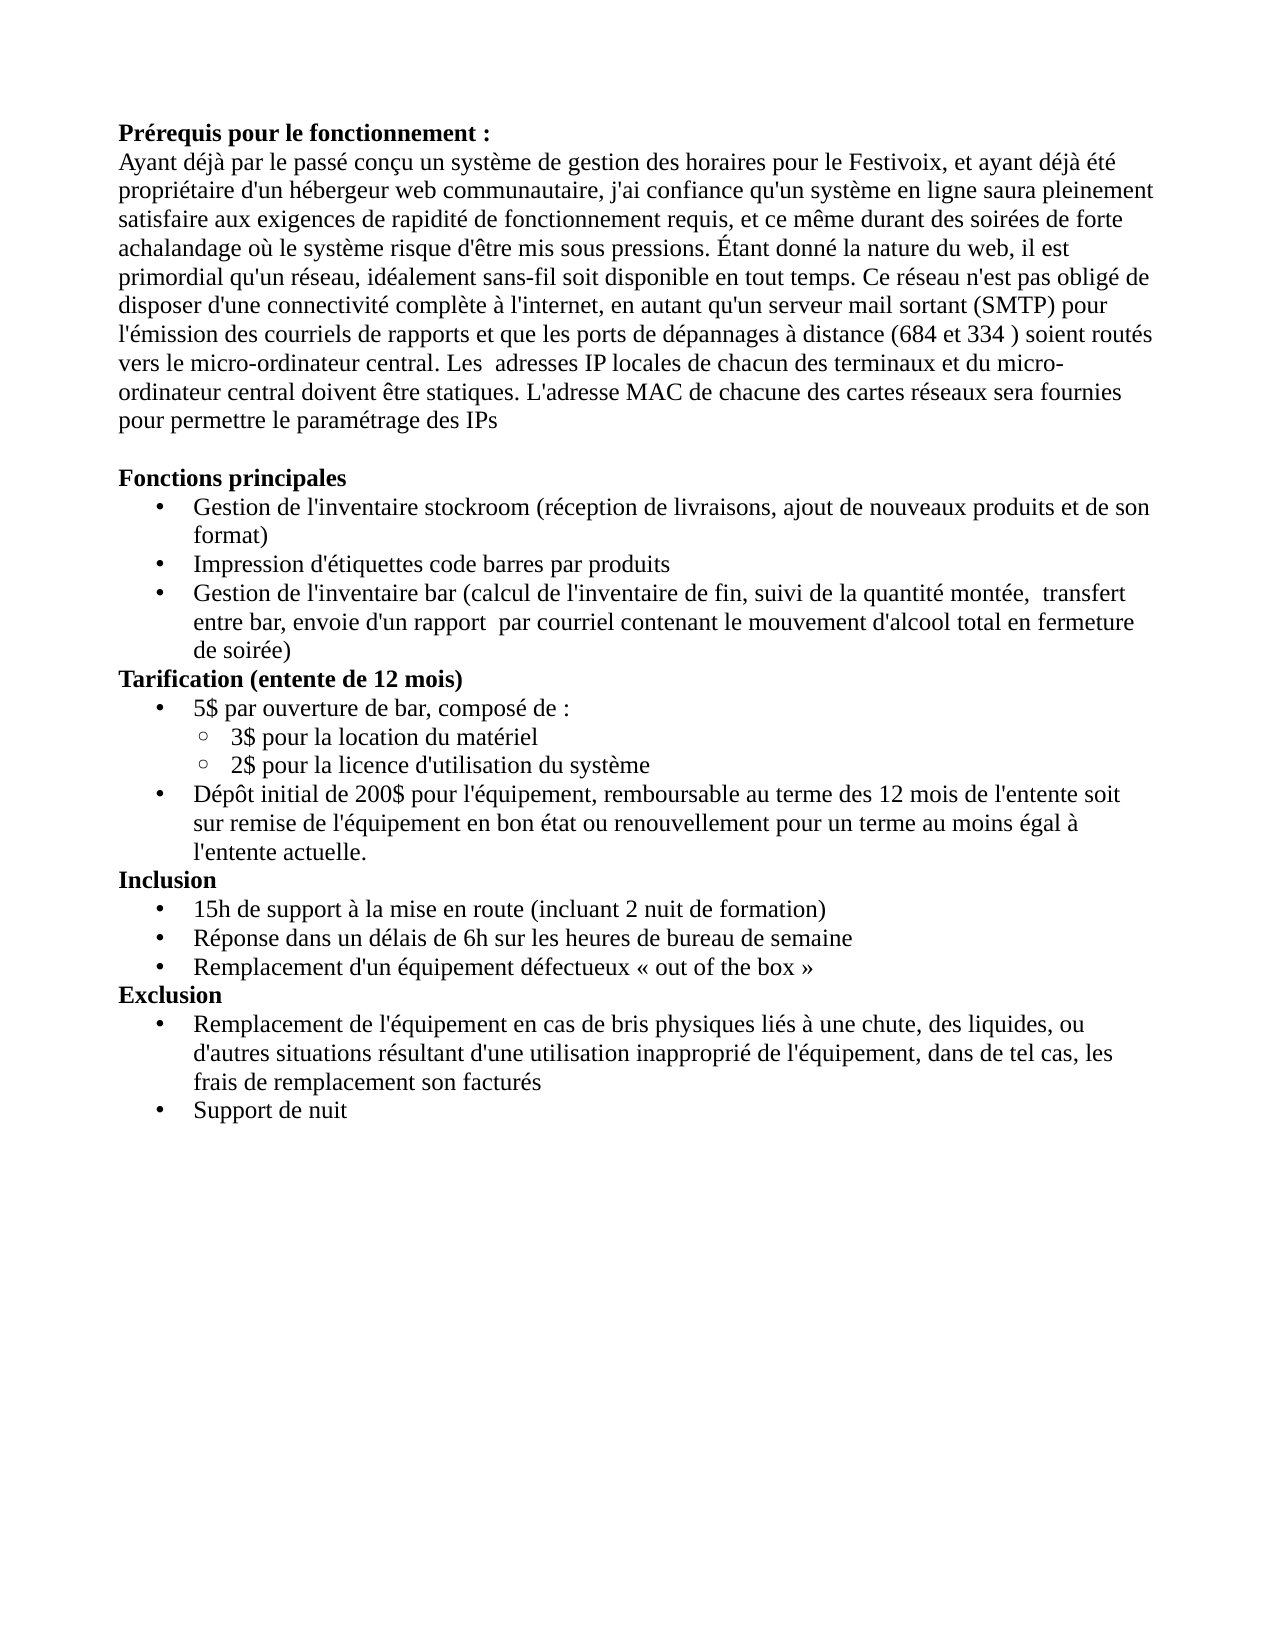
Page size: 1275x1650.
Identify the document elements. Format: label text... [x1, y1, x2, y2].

list Réponse dans un délais de 6h sur les heures de bureau de semaine [156, 923, 1157, 952]
list Gestion de l'inventaire bar (calcul de l'inventaire de fin, suivi de la quantité montée, transfert entre bar, envoie d'un rapport par courriel contenant le mouvement d'alcool total en fermeture de soirée) [156, 578, 1157, 664]
text Exclusion [118, 981, 1157, 1009]
list Gestion de l'inventaire stockroom (réception de livraisons, ajout de nouveaux produits et de son format) [156, 492, 1157, 549]
text Inclusion [118, 866, 1157, 894]
text Tarification (entente de 12 mois) [118, 664, 1157, 693]
list Dépôt initial de 200$ pour l'équipement, remboursable au terme des 12 mois de l'entente soit sur remise de l'équipement en bon état ou renouvellement pour un terme au moins égal à l'entente actuelle. [156, 779, 1157, 866]
list Remplacement de l'équipement en cas de bris physiques liés à une chute, des liquides, ou d'autres situations résultant d'une utilisation inapproprié de l'équipement, dans de tel cas, les frais de remplacement son facturés [156, 1009, 1157, 1096]
list Remplacement d'un équipement défectueux « out of the box » [156, 952, 1157, 981]
list 5$ par ouverture de bar, composé de : [156, 693, 1157, 722]
list 2$ pour la licence d'utilisation du système [193, 751, 1157, 779]
text Fonctions principales [118, 463, 1157, 492]
list 15h de support à la mise en route (incluant 2 nuit de formation) [156, 894, 1157, 923]
list 3$ pour la location du matériel [193, 722, 1157, 751]
list Support de nuit [156, 1096, 1157, 1124]
text Ayant déjà par le passé conçu un système de gestion des horaires pour le Festivoix, et ayant déjà été propriétaire d'un hébergeur web communautaire, j'ai confiance qu'un système en ligne saura pleinement satisfaire aux exigences de rapidité de fonctionnement requis, et ce même durant des soirées de forte achalandage où le système risque d'être mis sous pressions. Étant donné la nature du web, il est primordial qu'un réseau, idéalement sans-fil soit disponible en tout temps. Ce réseau n'est pas obligé de disposer d'une connectivité complète à l'internet, en autant qu'un serveur mail sortant (SMTP) pour l'émission des courriels de rapports et que les ports de dépannages à distance (684 et 334 ) soient routés vers le micro-ordinateur central. Les adresses IP locales de chacun des terminaux et du micro-ordinateur central doivent être statiques. L'adresse MAC de chacune des cartes réseaux sera fournies pour permettre le paramétrage des IPs [118, 147, 1157, 434]
text Prérequis pour le fonctionnement : [118, 118, 1157, 147]
list Impression d'étiquettes code barres par produits [156, 549, 1157, 578]
